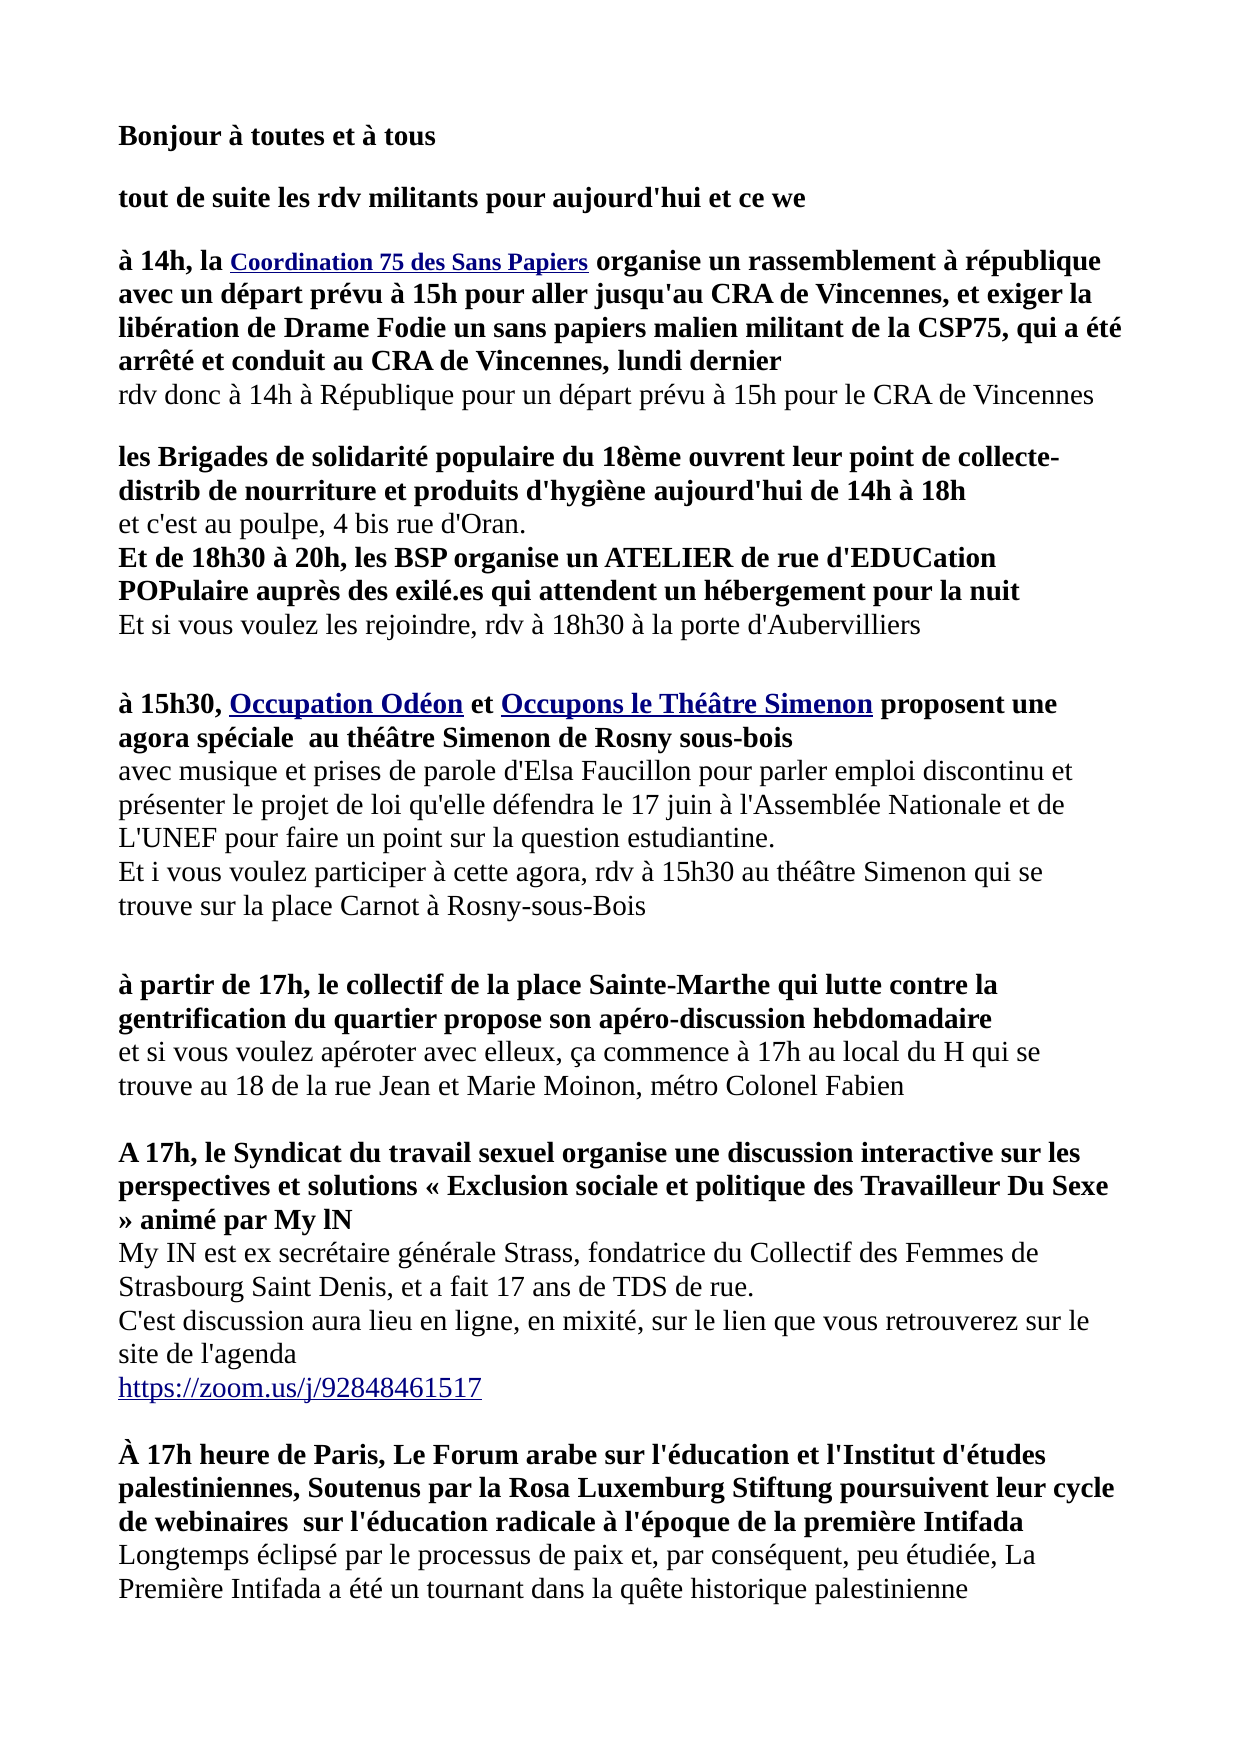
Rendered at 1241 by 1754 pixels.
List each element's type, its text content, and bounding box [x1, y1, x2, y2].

text My IN est ex secrétaire générale Strass, fondatrice du Collectif des Femmes de Strasbourg Saint Denis, et a fait 17 ans de TDS de rue. [118, 1236, 1122, 1303]
text rdv donc à 14h à République pour un départ prévu à 15h pour le CRA de Vincennes [118, 377, 1122, 410]
text et c'est au poulpe, 4 bis rue d'Oran. [118, 506, 1122, 540]
text A 17h, le Syndicat du travail sexuel organise une discussion interactive sur les perspectives et solutions « Exclusion sociale et politique des Travailleur Du Sexe » animé par My lN [118, 1135, 1122, 1236]
text tout de suite les rdv militants pour aujourd'hui et ce we [118, 180, 1122, 214]
text C'est discussion aura lieu en ligne, en mixité, sur le lien que vous retrouverez sur le site de l'agenda [118, 1303, 1122, 1370]
text À 17h heure de Paris, Le Forum arabe sur l'éducation et l'Institut d'études palestiniennes, Soutenus par la Rosa Luxemburg Stiftung poursuivent leur cycle de webinaires sur l'éducation radicale à l'époque de la première Intifada [118, 1437, 1122, 1537]
text à 14h, la Coordination 75 des Sans Papiers organise un rassemblement à république avec un départ prévu à 15h pour aller jusqu'au CRA de Vincennes, et exiger la libération de Drame Fodie un sans papiers malien militant de la CSP75, qui a été arrêté et conduit au CRA de Vincennes, lundi dernier [118, 243, 1122, 377]
text Longtemps éclipsé par le processus de paix et, par conséquent, peu étudiée, La Première Intifada a été un tournant dans la quête historique palestinienne [118, 1537, 1122, 1604]
text et si vous voulez apéroter avec elleux, ça commence à 17h au local du H qui se trouve au 18 de la rue Jean et Marie Moinon, métro Colonel Fabien [118, 1034, 1122, 1101]
text Et de 18h30 à 20h, les BSP organise un ATELIER de rue d'EDUCation POPulaire auprès des exilé.es qui attendent un hébergement pour la nuit [118, 540, 1122, 607]
text https://zoom.us/j/92848461517 [118, 1370, 1122, 1403]
text Et i vous voulez participer à cette agora, rdv à 15h30 au théâtre Simenon qui se trouve sur la place Carnot à Rosny-sous-Bois [118, 854, 1122, 921]
text Et si vous voulez les rejoindre, rdv à 18h30 à la porte d'Aubervilliers [118, 607, 1122, 640]
text Bonjour à toutes et à tous [118, 118, 1122, 152]
text à 15h30, Occupation Odéon et Occupons le Théâtre Simenon proposent une agora spéciale au théâtre Simenon de Rosny sous-bois [118, 686, 1122, 753]
text les Brigades de solidarité populaire du 18ème ouvrent leur point de collecte-distrib de nourriture et produits d'hygiène aujourd'hui de 14h à 18h [118, 439, 1122, 506]
text à partir de 17h, le collectif de la place Sainte-Marthe qui lutte contre la gentrification du quartier propose son apéro-discussion hebdomadaire [118, 967, 1122, 1034]
text avec musique et prises de parole d'Elsa Faucillon pour parler emploi discontinu et présenter le projet de loi qu'elle défendra le 17 juin à l'Assemblée Nationale et de L'UNEF pour faire un point sur la question estudiantine. [118, 753, 1122, 854]
